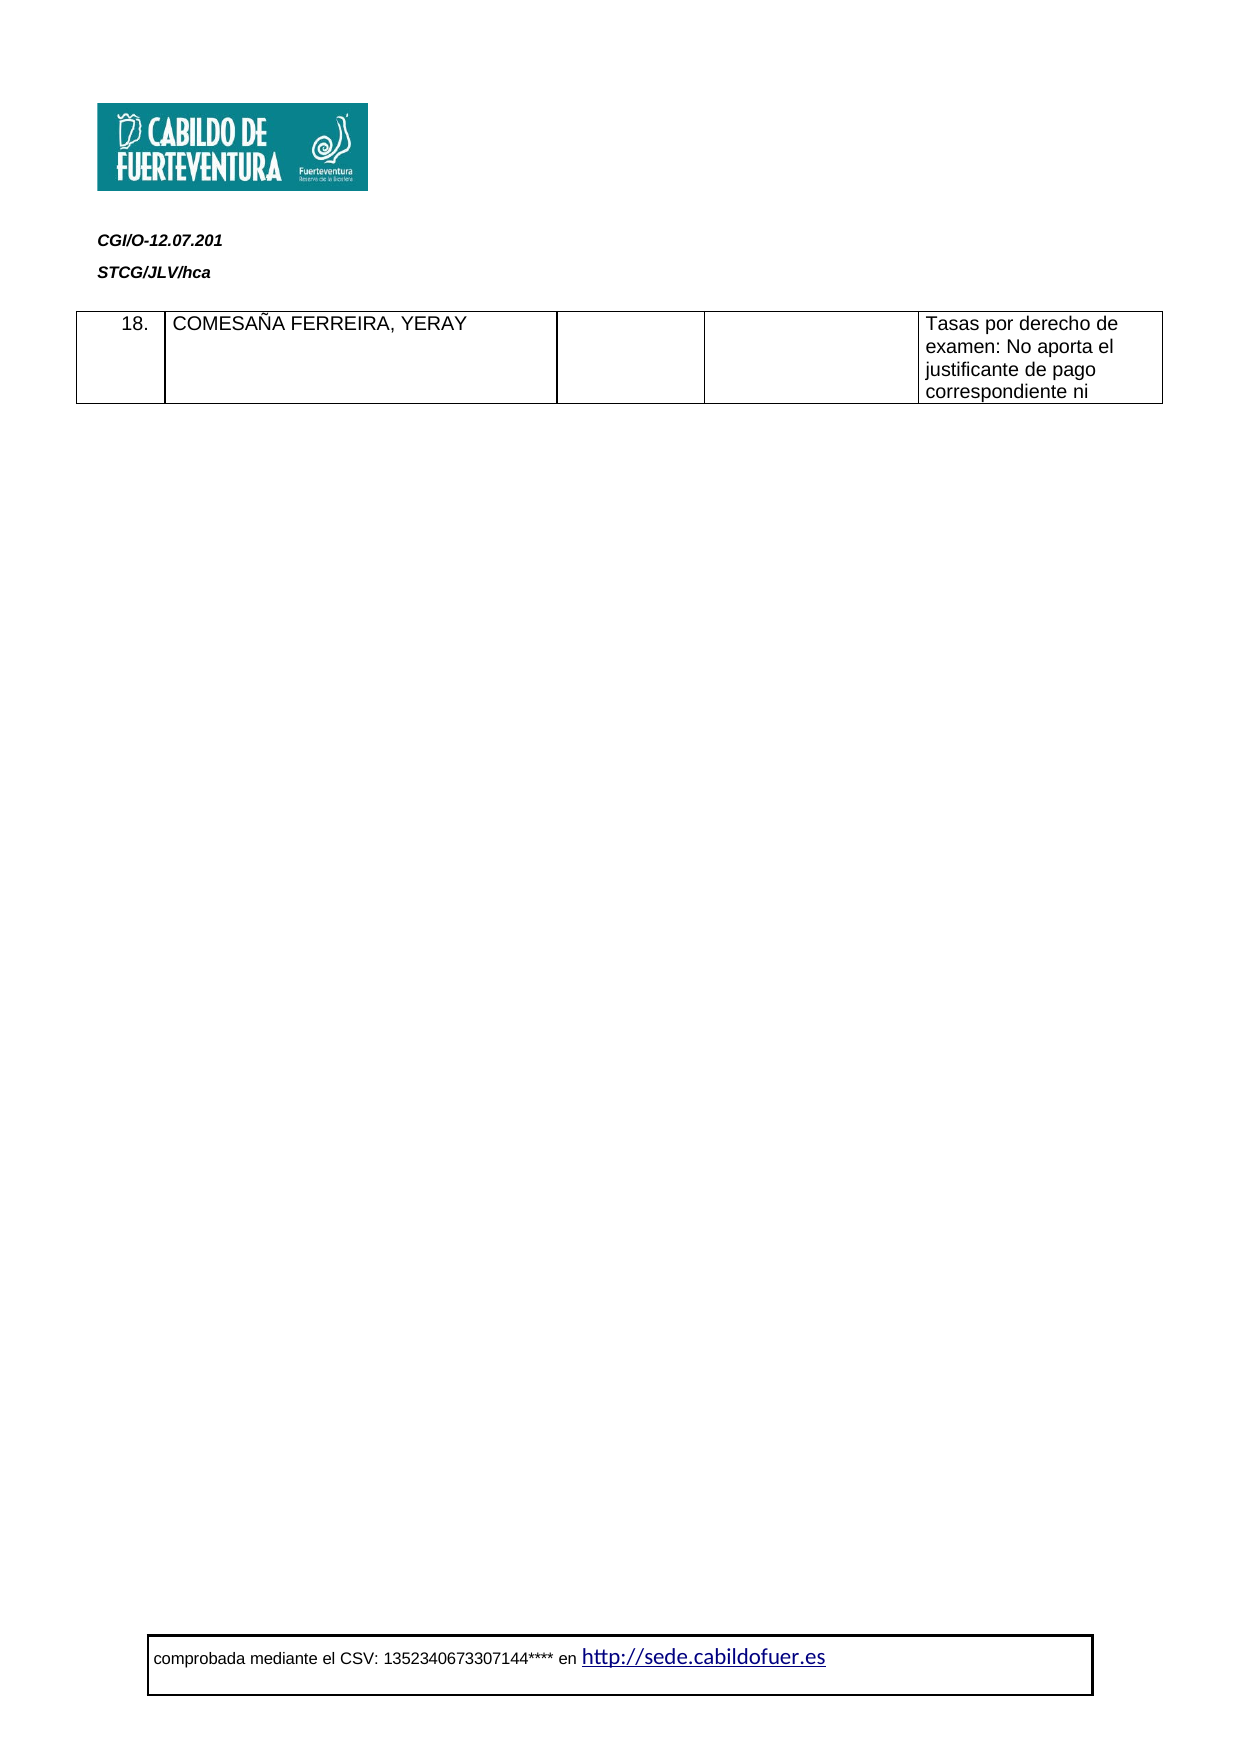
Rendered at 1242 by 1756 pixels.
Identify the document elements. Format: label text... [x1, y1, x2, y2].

table_cell [558, 312, 704, 403]
table_cell 18. [77, 312, 164, 403]
table_cell Tasas por derecho de examen: No aporta el justificante de pago correspondiente ni [919, 312, 1162, 403]
table_cell [705, 312, 918, 403]
table_cell COMESAÑA FERREIRA, YERAY [166, 312, 556, 403]
